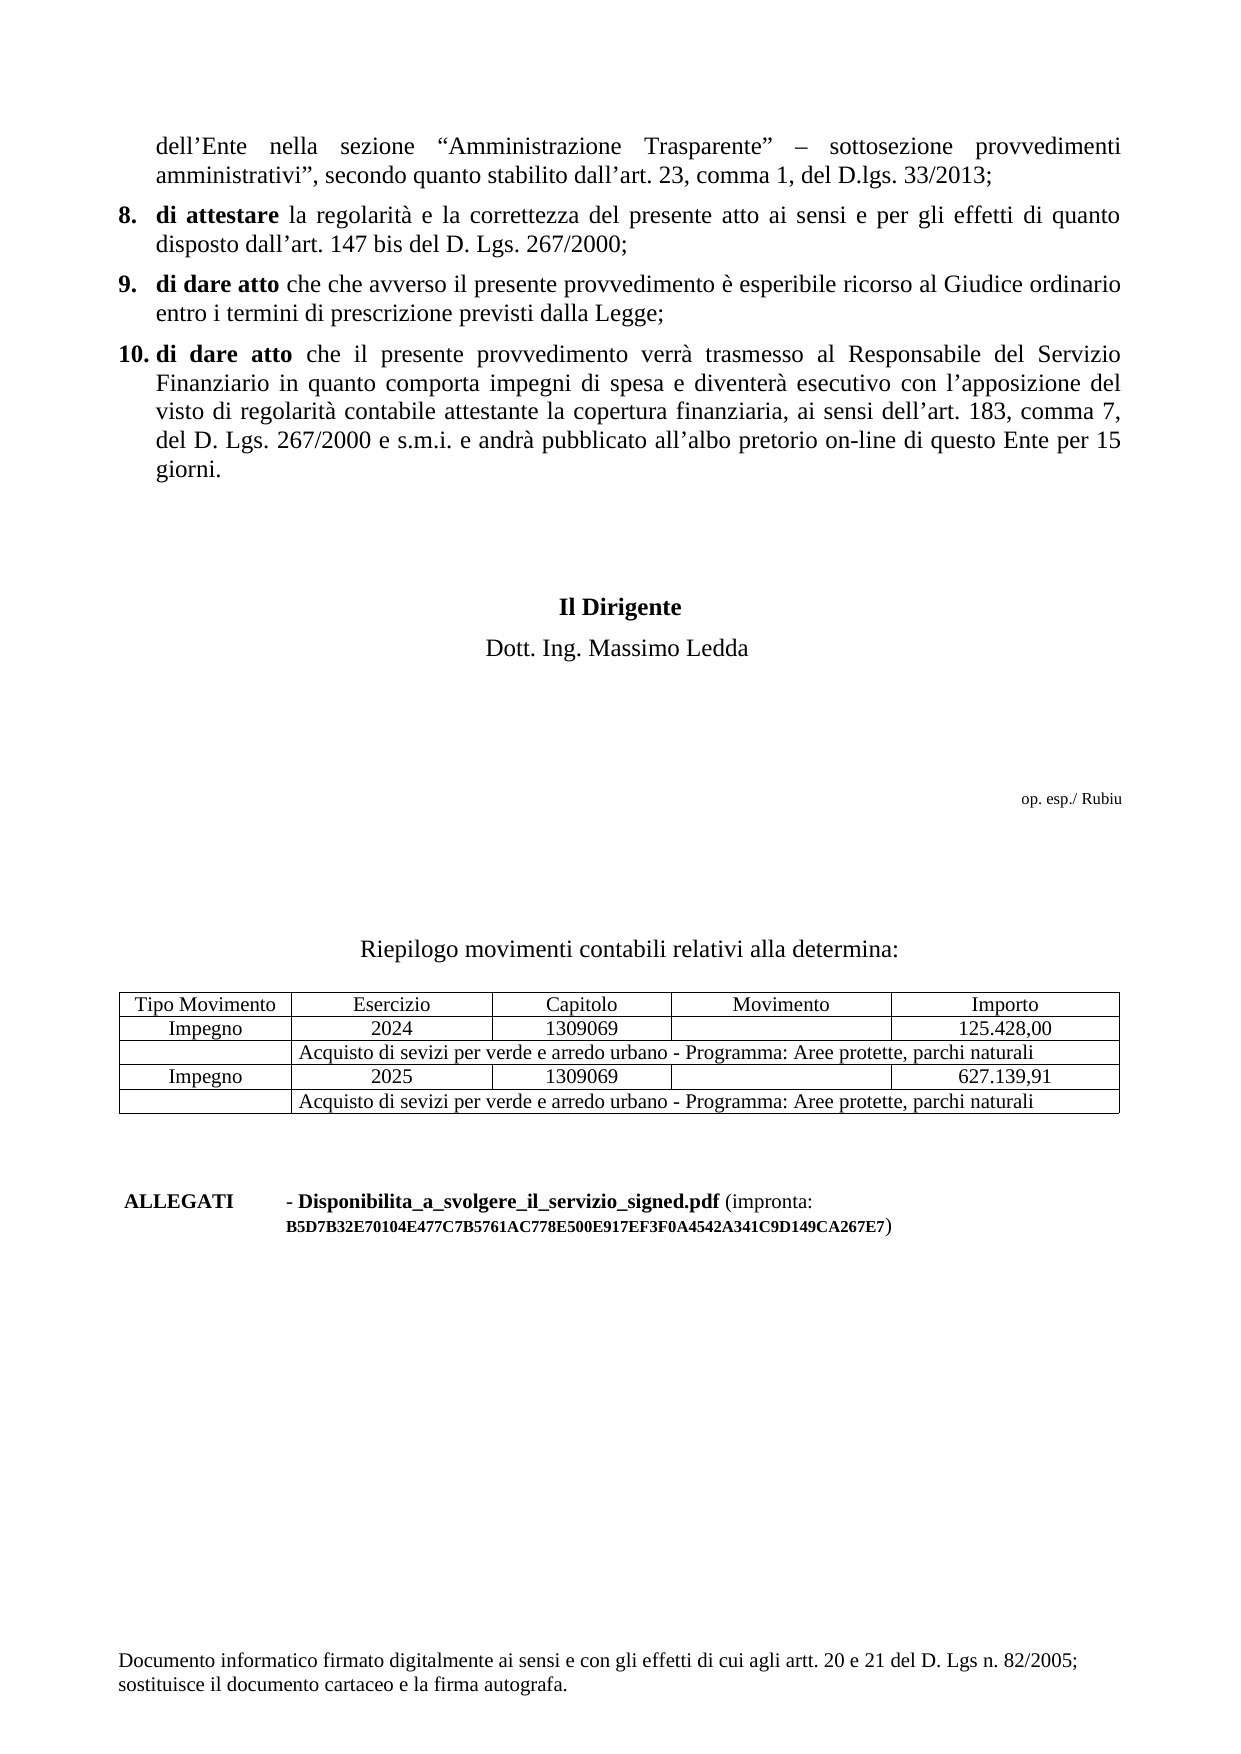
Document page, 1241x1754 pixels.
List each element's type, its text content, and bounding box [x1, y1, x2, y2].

table_cell 1309069 [493, 1065, 671, 1088]
table_header Capitolo [493, 993, 671, 1016]
table_cell Impegno [120, 1065, 291, 1088]
table_cell 2024 [292, 1017, 492, 1040]
list di dare atto che che avverso il presente provvedimento è esperibile ricorso al Giudice ordinario entro i termini di prescrizione previsti dalla Legge; [118, 269, 1122, 327]
table_cell 2025 [292, 1065, 492, 1088]
table_header - Disponibilita_a_svolgere_il_servizio_signed.pdf (impronta: B5D7B32E70104E477C7B5761AC778E500E917EF3F0A4542A341C9D149CA267E7) [280, 1183, 1122, 1266]
table_cell 125.428,00 [892, 1017, 1119, 1040]
table_header Esercizio [292, 993, 492, 1016]
text op. esp./ Rubiu [118, 788, 1122, 808]
text Riepilogo movimenti contabili relativi alla determina: [118, 934, 1122, 963]
table_header ALLEGATI [118, 1183, 280, 1266]
table_header Tipo Movimento [120, 993, 291, 1016]
table_cell [120, 1041, 291, 1064]
table_cell Impegno [120, 1017, 291, 1040]
table_cell 1309069 [493, 1017, 671, 1040]
table_header Importo [892, 993, 1119, 1016]
table_cell [672, 1017, 891, 1040]
list dell’Ente nella sezione “Amministrazione Trasparente” – sottosezione provvedimenti amministrativi”, secondo quanto stabilito dall’art. 23, comma 1, del D.lgs. 33/2013; [118, 131, 1122, 188]
table_cell [120, 1090, 291, 1113]
table_header Movimento [672, 993, 891, 1016]
list di dare atto che il presente provvedimento verrà trasmesso al Responsabile del Servizio Finanziario in quanto comporta impegni di spesa e diventerà esecutivo con l’apposizione del visto di regolarità contabile attestante la copertura finanziaria, ai sensi dell’art. 183, comma 7, del D. Lgs. 267/2000 e s.m.i. e andrà pubblicato all’albo pretorio on-line di questo Ente per 15 giorni. [118, 339, 1122, 483]
text Il Dirigente [118, 592, 1122, 621]
table_cell Acquisto di sevizi per verde e arredo urbano - Programma: Aree protette, parchi naturali [292, 1041, 1119, 1064]
list di attestare la regolarità e la correttezza del presente atto ai sensi e per gli effetti di quanto disposto dall’art. 147 bis del D. Lgs. 267/2000; [118, 200, 1122, 258]
table_cell Acquisto di sevizi per verde e arredo urbano - Programma: Aree protette, parchi naturali [292, 1090, 1119, 1113]
table_cell 627.139,91 [892, 1065, 1119, 1088]
text Dott. Ing. Massimo Ledda [118, 633, 1122, 662]
table_cell [672, 1065, 891, 1088]
